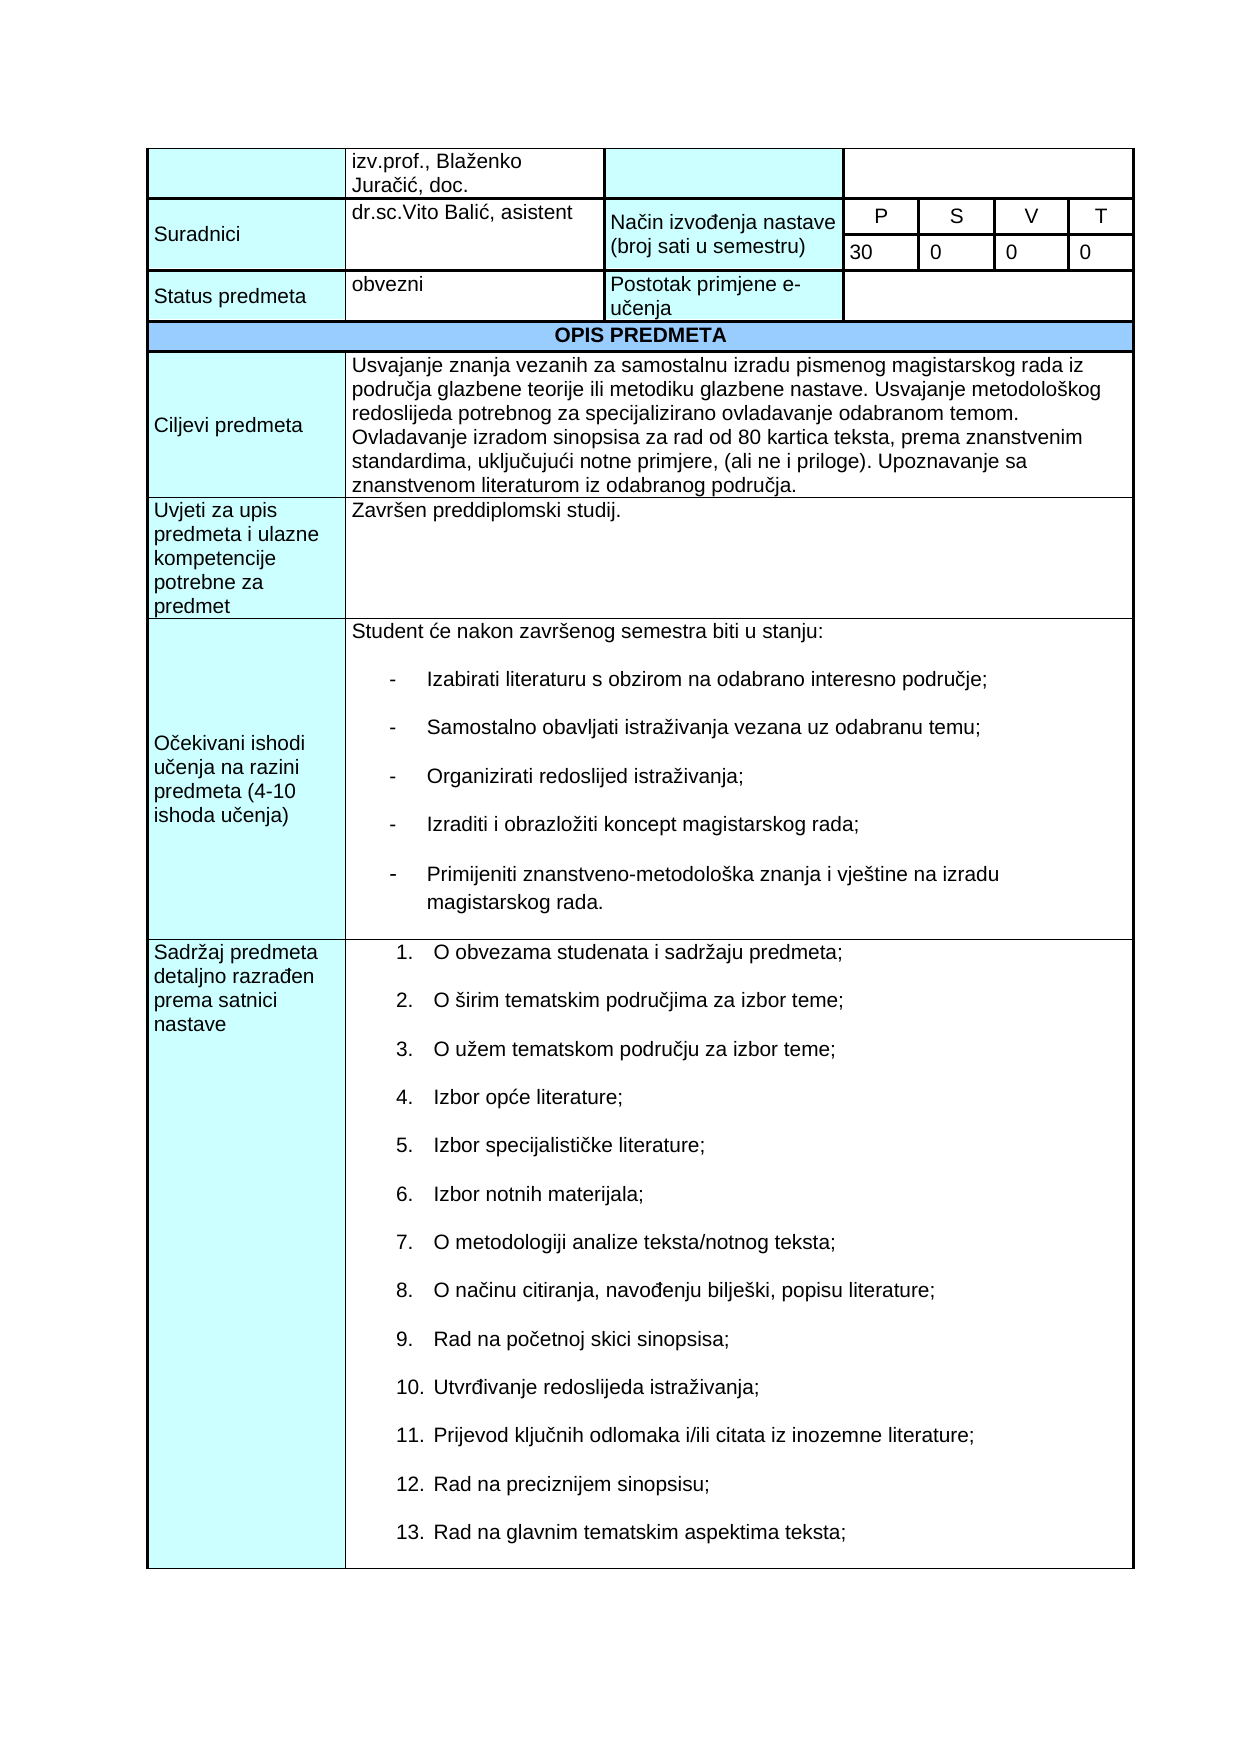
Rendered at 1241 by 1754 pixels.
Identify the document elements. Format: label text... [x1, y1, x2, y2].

table_cell O obvezama studenata i sadržaju predmeta; O širim tematskim područjima za izbor teme; O užem tematskom području za izbor teme; Izbor opće literature; Izbor specijalističke literature; Izbor notnih materijala; O metodologiji analize teksta/notnog teksta; O načinu citiranja, navođenju bilješki, popisu literature; Rad na početnoj skici sinopsisa; Utvrđivanje redoslijeda istraživanja; Prijevod ključnih odlomaka i/ili citata iz inozemne literature; Rad na preciznijem sinopsisu; Rad na glavnim tematskim aspektima teksta; Rad na glavnim tematskim aspektima teksta; Rad na glavnim tematskim aspektima teksta. [346, 940, 1132, 1568]
table_cell 0 [920, 236, 993, 268]
table_cell [845, 272, 1132, 319]
table_cell Sadržaj predmeta detaljno razrađen prema satnici nastave [149, 940, 345, 1568]
table_cell Očekivani ishodi učenja na razini predmeta (4-10 ishoda učenja) [149, 619, 345, 939]
table_cell T [1070, 200, 1132, 232]
table_cell V [996, 200, 1067, 232]
table_cell Postotak primjene e-učenja [606, 272, 842, 319]
table_cell obvezni [346, 272, 603, 319]
table_cell [149, 149, 345, 197]
table_cell Usvajanje znanja vezanih za samostalnu izradu pismenog magistarskog rada iz područja glazbene teorije ili metodiku glazbene nastave. Usvajanje metodološkog redoslijeda potrebnog za specijalizirano ovladavanje odabranom temom. Ovladavanje izradom sinopsisa za rad od 80 kartica teksta, prema znanstvenim standardima, uključujući notne primjere, (ali ne i priloge). Upoznavanje sa znanstvenom literaturom iz odabranog područja. [346, 353, 1132, 497]
table_cell 30 [845, 236, 917, 268]
table_cell Način izvođenja nastave (broj sati u semestru) [606, 200, 842, 268]
table_cell Ciljevi predmeta [149, 353, 345, 497]
table_cell 0 [1070, 236, 1132, 268]
table_cell 0 [996, 236, 1067, 268]
table_cell Završen preddiplomski studij. [346, 498, 1132, 618]
table_cell Status predmeta [149, 272, 345, 319]
table_cell P [845, 200, 917, 232]
table_cell Uvjeti za upis predmeta i ulazne kompetencije potrebne za predmet [149, 498, 345, 618]
table_cell OPIS PREDMETA [149, 323, 1132, 350]
table_cell izv.prof., Blaženko Juračić, doc. [346, 149, 603, 197]
table_cell Suradnici [149, 200, 345, 268]
table_cell [606, 149, 842, 197]
table_cell dr.sc.Vito Balić, asistent [346, 200, 603, 268]
table_cell Student će nakon završenog semestra biti u stanju: Izabirati literaturu s obzirom na odabrano interesno područje; Samostalno obavljati istraživanja vezana uz odabranu temu; Organizirati redoslijed istraživanja; Izraditi i obrazložiti koncept magistarskog rada; Primijeniti znanstveno-metodološka znanja i vještine na izradu magistarskog rada. [346, 619, 1132, 939]
table_cell S [920, 200, 993, 232]
table_cell [845, 149, 1132, 197]
